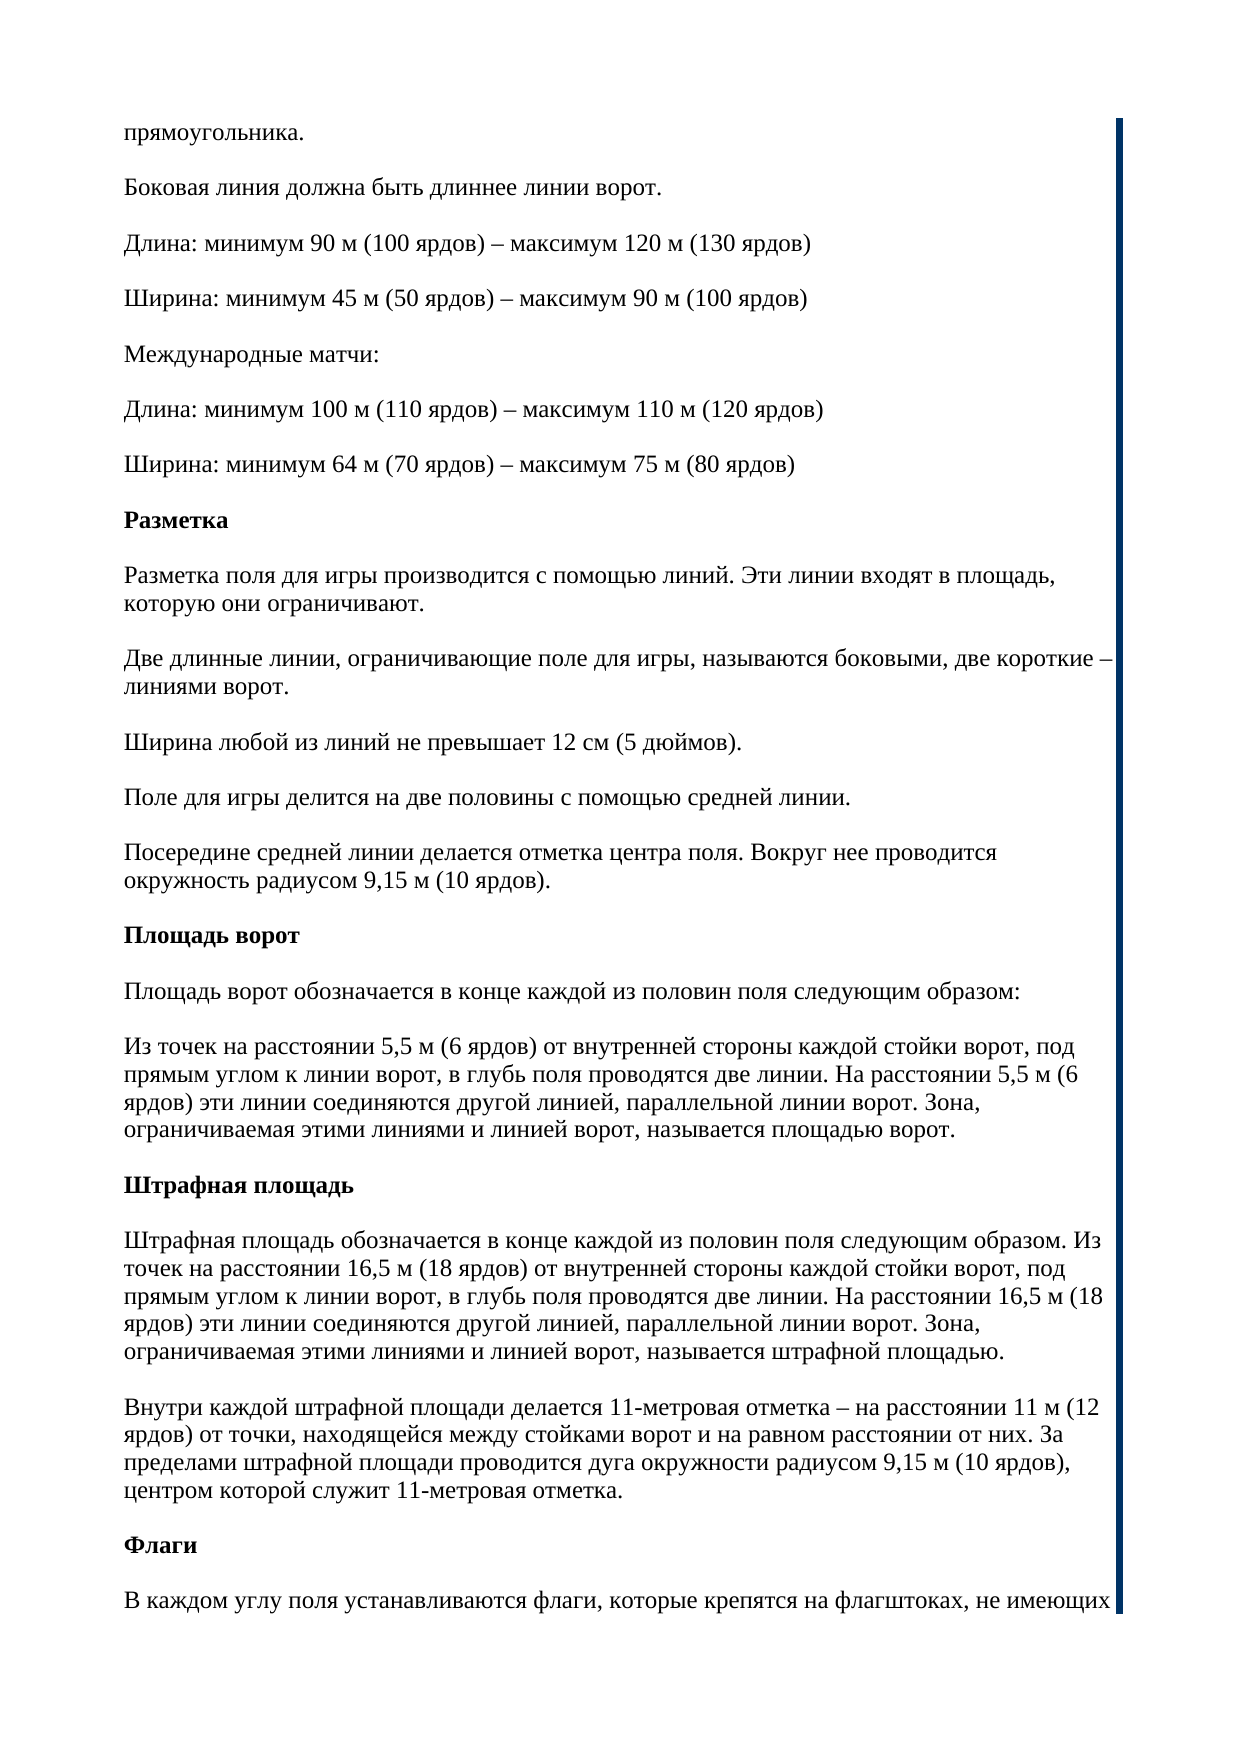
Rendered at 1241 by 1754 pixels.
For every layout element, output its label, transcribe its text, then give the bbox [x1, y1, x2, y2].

table_cell прямоугольника. Боковая линия должна быть длиннее линии ворот. Длина: минимум 90 м (100 ярдов) – максимум 120 м (130 ярдов) Ширина: минимум 45 м (50 ярдов) – максимум 90 м (100 ярдов) Международные матчи: Длина: минимум 100 м (110 ярдов) – максимум 110 м (120 ярдов) Ширина: минимум 64 м (70 ярдов) – максимум 75 м (80 ярдов) Разметка Разметка поля для игры производится с помощью линий. Эти линии входят в площадь, которую они ограничивают. Две длинные линии, ограничивающие поле для игры, называются боковыми, две короткие – линиями ворот. Ширина любой из линий не превышает 12 см (5 дюймов). Поле для игры делится на две половины с помощью средней линии. Посередине средней линии делается отметка центра поля. Вокруг нее проводится окружность радиусом 9,15 м (10 ярдов). Площадь ворот Площадь ворот обозначается в конце каждой из половин поля следующим образом: Из точек на расстоянии 5,5 м (6 ярдов) от внутренней стороны каждой стойки ворот, под прямым углом к линии ворот, в глубь поля проводятся две линии. На расстоянии 5,5 м (6 ярдов) эти линии соединяются другой линией, параллельной линии ворот. Зона, ограничиваемая этими линиями и линией ворот, называется площадью ворот. Штрафная площадь Штрафная площадь обозначается в конце каждой из половин поля следующим образом. Из точек на расстоянии 16,5 м (18 ярдов) от внутренней стороны каждой стойки ворот, под прямым углом к линии ворот, в глубь поля проводятся две линии. На расстоянии 16,5 м (18 ярдов) эти линии соединяются другой линией, параллельной линии ворот. Зона, ограничиваемая этими линиями и линией ворот, называется штрафной площадью. Внутри каждой штрафной площади делается 11-метровая отметка – на расстоянии 11 м (12 ярдов) от точки, находящейся между стойками ворот и на равном расстоянии от них. За пределами штрафной площади проводится дуга окружности радиусом 9,15 м (10 ярдов), центром которой служит 11-метровая отметка. Флаги В каждом углу поля устанавливаются флаги, которые крепятся на флагштоках, не имеющих [124, 118, 1116, 1614]
table_header [1116, 118, 1123, 1614]
